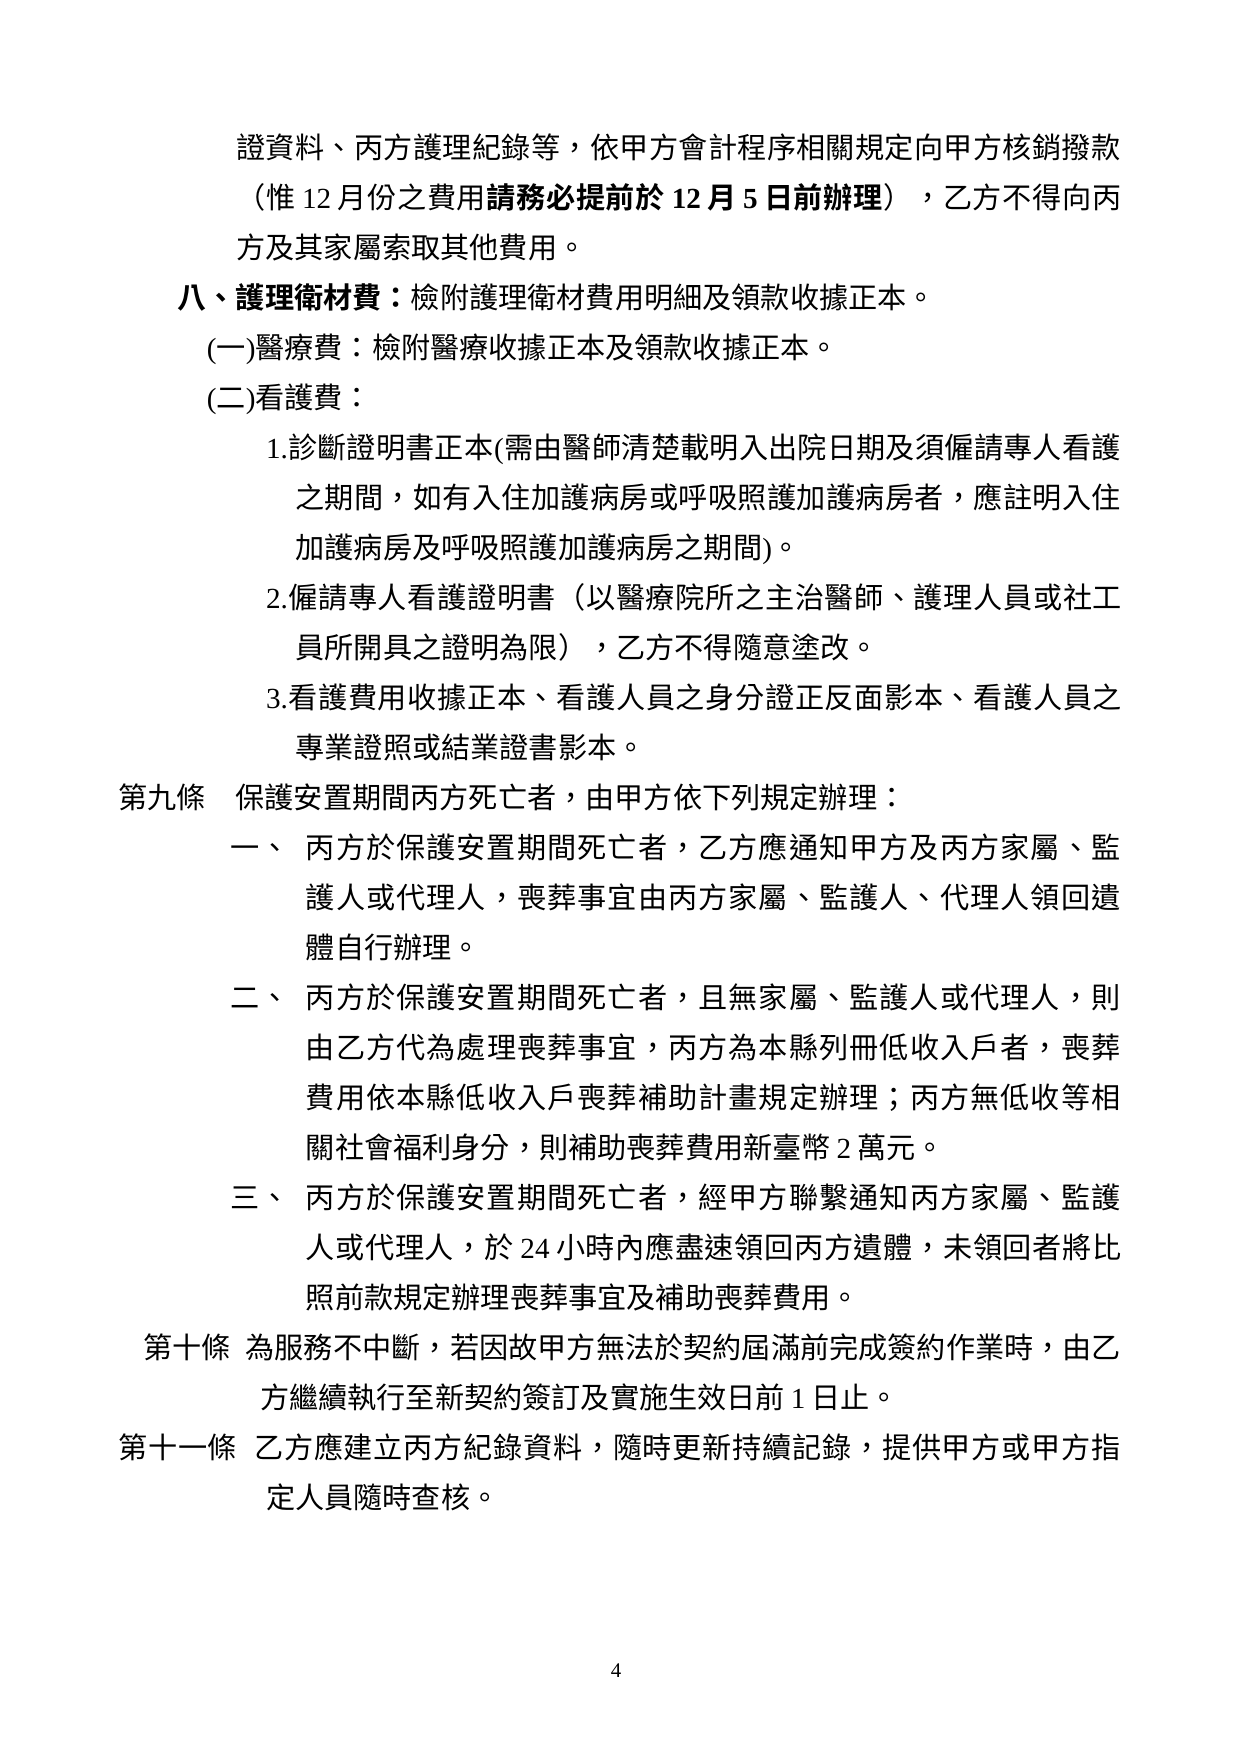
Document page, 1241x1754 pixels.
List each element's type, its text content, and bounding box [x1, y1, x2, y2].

text 第十一條 乙方應建立丙方紀錄資料，隨時更新持續記錄，提供甲方或甲方指定人員隨時查核。 [118, 1418, 1122, 1518]
list 丙方於保護安置期間死亡者，經甲方聯繫通知丙方家屬、監護人或代理人，於24小時內應盡速領回丙方遺體，未領回者將比照前款規定辦理喪葬事宜及補助喪葬費用。 [231, 1168, 1122, 1318]
list 保護安置期間丙方死亡者，由甲方依下列規定辦理： [118, 768, 1122, 818]
text 2.僱請專人看護證明書（以醫療院所之主治醫師、護理人員或社工員所開具之證明為限），乙方不得隨意塗改。 [266, 568, 1122, 668]
list 丙方於保護安置期間死亡者，乙方應通知甲方及丙方家屬、監護人或代理人，喪葬事宜由丙方家屬、監護人、代理人領回遺體自行辦理。 [231, 818, 1122, 968]
text 3.看護費用收據正本、看護人員之身分證正反面影本、看護人員之專業證照或結業證書影本。 [266, 668, 1122, 768]
text 第十條 為服務不中斷，若因故甲方無法於契約屆滿前完成簽約作業時，由乙方繼續執行至新契約簽訂及實施生效日前1日止。 [143, 1318, 1122, 1418]
text 1.診斷證明書正本(需由醫師清楚載明入出院日期及須僱請專人看護之期間，如有入住加護病房或呼吸照護加護病房者，應註明入住加護病房及呼吸照護加護病房之期間)。 [266, 418, 1122, 568]
list 丙方於保護安置期間死亡者，且無家屬、監護人或代理人，則由乙方代為處理喪葬事宜，丙方為本縣列冊低收入戶者，喪葬費用依本縣低收入戶喪葬補助計畫規定辦理；丙方無低收等相關社會福利身分，則補助喪葬費用新臺幣2萬元。 [231, 968, 1122, 1168]
text 證資料、丙方護理紀錄等，依甲方會計程序相關規定向甲方核銷撥款（惟12月份之費用請務必提前於12月5日前辦理），乙方不得向丙方及其家屬索取其他費用。 [177, 118, 1122, 268]
text (二)看護費： [207, 368, 1122, 418]
text (一)醫療費：檢附醫療收據正本及領款收據正本。 [207, 318, 1122, 368]
text 八、護理衛材費：檢附護理衛材費用明細及領款收據正本。 [177, 268, 1122, 318]
